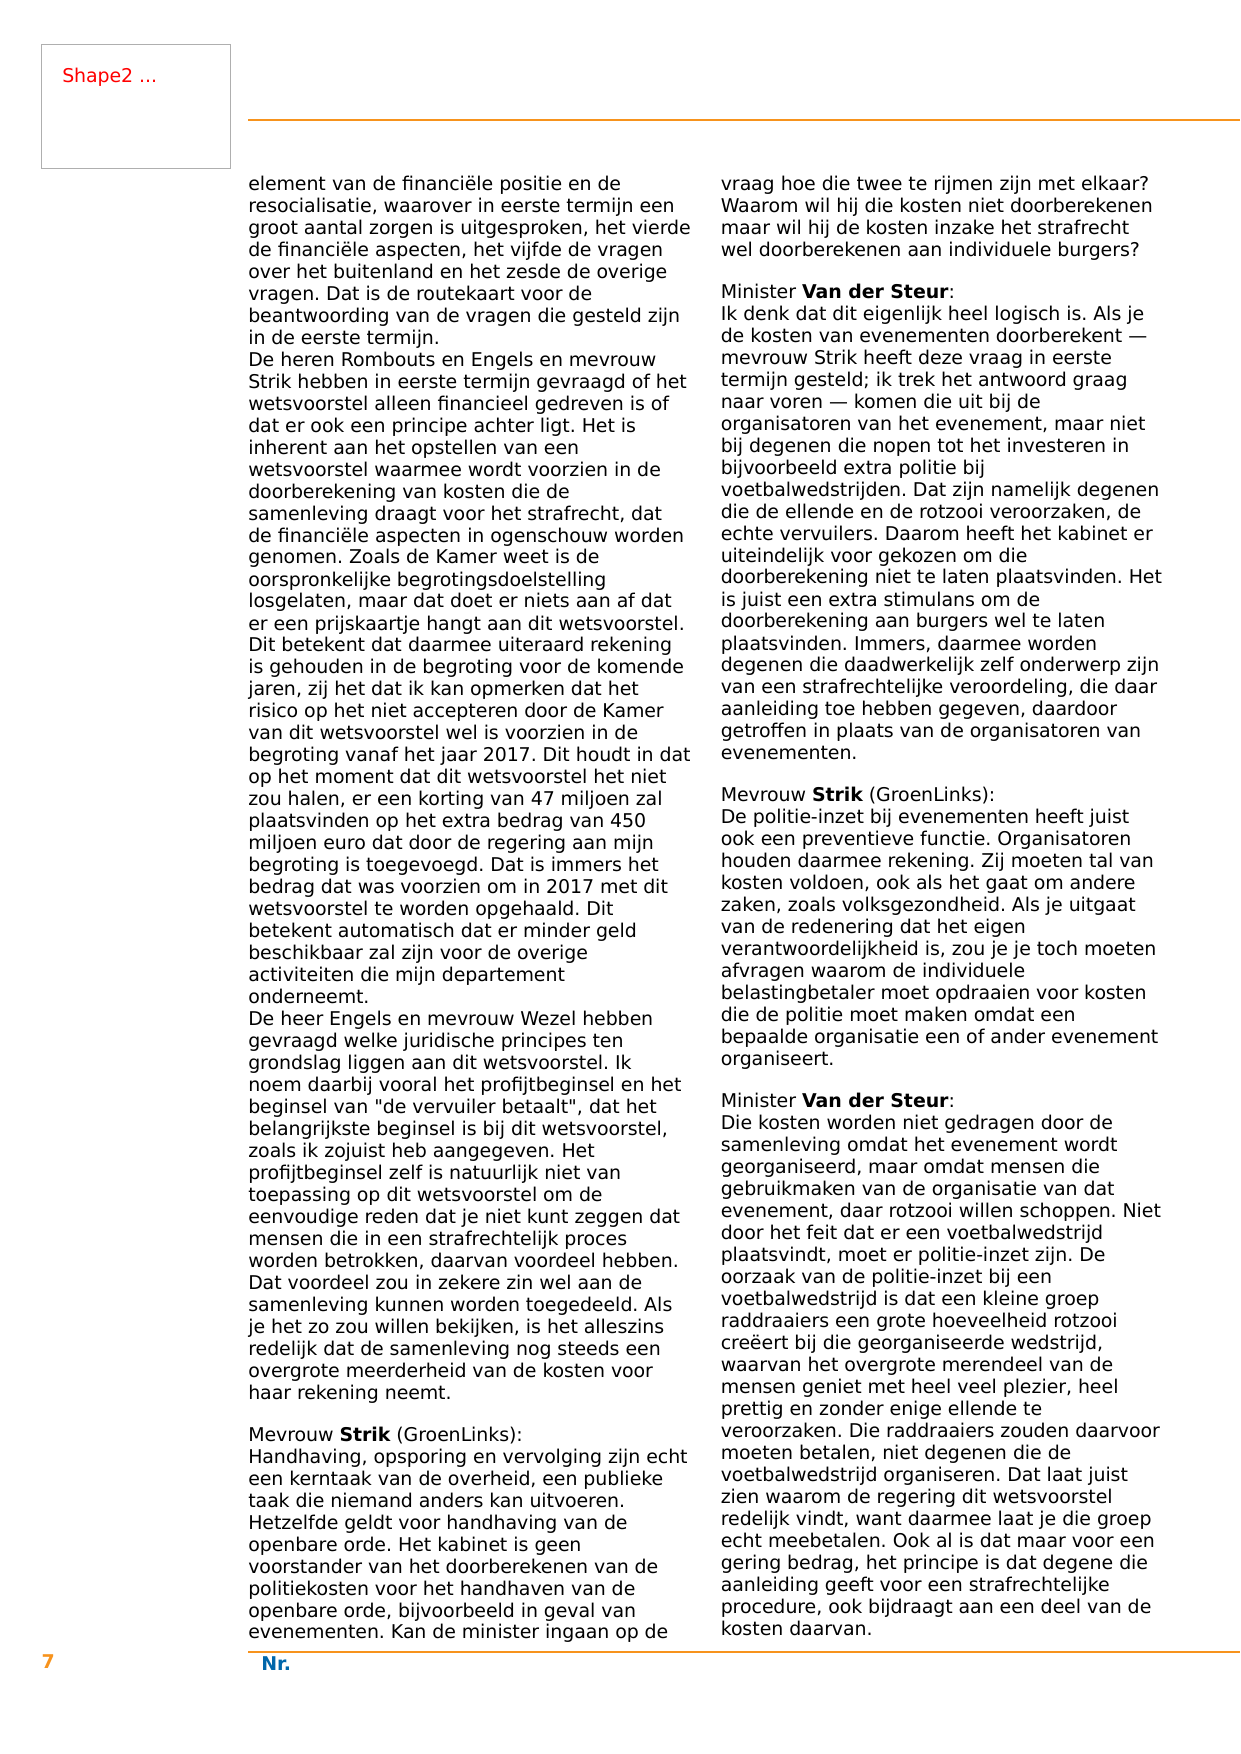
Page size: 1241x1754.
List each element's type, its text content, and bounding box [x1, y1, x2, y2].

text De heren Rombouts en Engels en mevrouw Strik hebben in eerste termijn gevraagd of het wetsvoorstel alleen financieel gedreven is of dat er ook een principe achter ligt. Het is inherent aan het opstellen van een wetsvoorstel waarmee wordt voorzien in de doorberekening van kosten die de samenleving draagt voor het strafrecht, dat de financiële aspecten in ogenschouw worden genomen. Zoals de Kamer weet is de oorspronkelijke begrotingsdoelstelling losgelaten, maar dat doet er niets aan af dat er een prijskaartje hangt aan dit wetsvoorstel. Dit betekent dat daarmee uiteraard rekening is gehouden in de begroting voor de komende jaren, zij het dat ik kan opmerken dat het risico op het niet accepteren door de Kamer van dit wetsvoorstel wel is voorzien in de begroting vanaf het jaar 2017. Dit houdt in dat op het moment dat dit wetsvoorstel het niet zou halen, er een korting van 47 miljoen zal plaatsvinden op het extra bedrag van 450 miljoen euro dat door de regering aan mijn begroting is toegevoegd. Dat is immers het bedrag dat was voorzien om in 2017 met dit wetsvoorstel te worden opgehaald. Dit betekent automatisch dat er minder geld beschikbaar zal zijn voor de overige activiteiten die mijn departement onderneemt. [248, 349, 691, 1008]
text Handhaving, opsporing en vervolging zijn echt een kerntaak van de overheid, een publieke taak die niemand anders kan uitvoeren. Hetzelfde geldt voor handhaving van de openbare orde. Het kabinet is geen voorstander van het doorberekenen van de politiekosten voor het handhaven van de openbare orde, bijvoorbeeld in geval van evenementen. Kan de minister ingaan op de [248, 1446, 691, 1643]
text Die kosten worden niet gedragen door de samenleving omdat het evenement wordt georganiseerd, maar omdat mensen die gebruikmaken van de organisatie van dat evenement, daar rotzooi willen schoppen. Niet door het feit dat er een voetbalwedstrijd plaatsvindt, moet er politie-inzet zijn. De oorzaak van de politie-inzet bij een voetbalwedstrijd is dat een kleine groep raddraaiers een grote hoeveelheid rotzooi creëert bij die georganiseerde wedstrijd, waarvan het overgrote merendeel van de mensen geniet met heel veel plezier, heel prettig en zonder enige ellende te veroorzaken. Die raddraaiers zouden daarvoor moeten betalen, niet degenen die de voetbalwedstrijd organiseren. Dat laat juist zien waarom de regering dit wetsvoorstel redelijk vindt, want daarmee laat je die groep echt meebetalen. Ook al is dat maar voor een gering bedrag, het principe is dat degene die aanleiding geeft voor een strafrechtelijke procedure, ook bijdraagt aan een deel van de kosten daarvan. [721, 1112, 1163, 1639]
text Mevrouw Strik (GroenLinks): [248, 1424, 691, 1446]
text element van de financiële positie en de resocialisatie, waarover in eerste termijn een groot aantal zorgen is uitgesproken, het vierde de financiële aspecten, het vijfde de vragen over het buitenland en het zesde de overige vragen. Dat is de routekaart voor de beantwoording van de vragen die gesteld zijn in de eerste termijn. [248, 173, 691, 349]
text De politie-inzet bij evenementen heeft juist ook een preventieve functie. Organisatoren houden daarmee rekening. Zij moeten tal van kosten voldoen, ook als het gaat om andere zaken, zoals volksgezondheid. Als je uitgaat van de redenering dat het eigen verantwoordelijkheid is, zou je je toch moeten afvragen waarom de individuele belastingbetaler moet opdraaien voor kosten die de politie moet maken omdat een bepaalde organisatie een of ander evenement organiseert. [721, 806, 1163, 1070]
text Mevrouw Strik (GroenLinks): [721, 784, 1163, 806]
text vraag hoe die twee te rijmen zijn met elkaar? Waarom wil hij die kosten niet doorberekenen maar wil hij de kosten inzake het strafrecht wel doorberekenen aan individuele burgers? [721, 173, 1163, 261]
text De heer Engels en mevrouw Wezel hebben gevraagd welke juridische principes ten grondslag liggen aan dit wetsvoorstel. Ik noem daarbij vooral het profijtbeginsel en het beginsel van "de vervuiler betaalt", dat het belangrijkste beginsel is bij dit wetsvoorstel, zoals ik zojuist heb aangegeven. Het profijtbeginsel zelf is natuurlijk niet van toepassing op dit wetsvoorstel om de eenvoudige reden dat je niet kunt zeggen dat mensen die in een strafrechtelijk proces worden betrokken, daarvan voordeel hebben. Dat voordeel zou in zekere zin wel aan de samenleving kunnen worden toegedeeld. Als je het zo zou willen bekijken, is het alleszins redelijk dat de samenleving nog steeds een overgrote meerderheid van de kosten voor haar rekening neemt. [248, 1008, 691, 1404]
text Ik denk dat dit eigenlijk heel logisch is. Als je de kosten van evenementen doorberekent — mevrouw Strik heeft deze vraag in eerste termijn gesteld; ik trek het antwoord graag naar voren — komen die uit bij de organisatoren van het evenement, maar niet bij degenen die nopen tot het investeren in bijvoorbeeld extra politie bij voetbalwedstrijden. Dat zijn namelijk degenen die de ellende en de rotzooi veroorzaken, de echte vervuilers. Daarom heeft het kabinet er uiteindelijk voor gekozen om die doorberekening niet te laten plaatsvinden. Het is juist een extra stimulans om de doorberekening aan burgers wel te laten plaatsvinden. Immers, daarmee worden degenen die daadwerkelijk zelf onderwerp zijn van een strafrechtelijke veroordeling, die daar aanleiding toe hebben gegeven, daardoor getroffen in plaats van de organisatoren van evenementen. [721, 303, 1163, 764]
text Minister Van der Steur: [721, 1090, 1163, 1112]
text Minister Van der Steur: [721, 281, 1163, 303]
